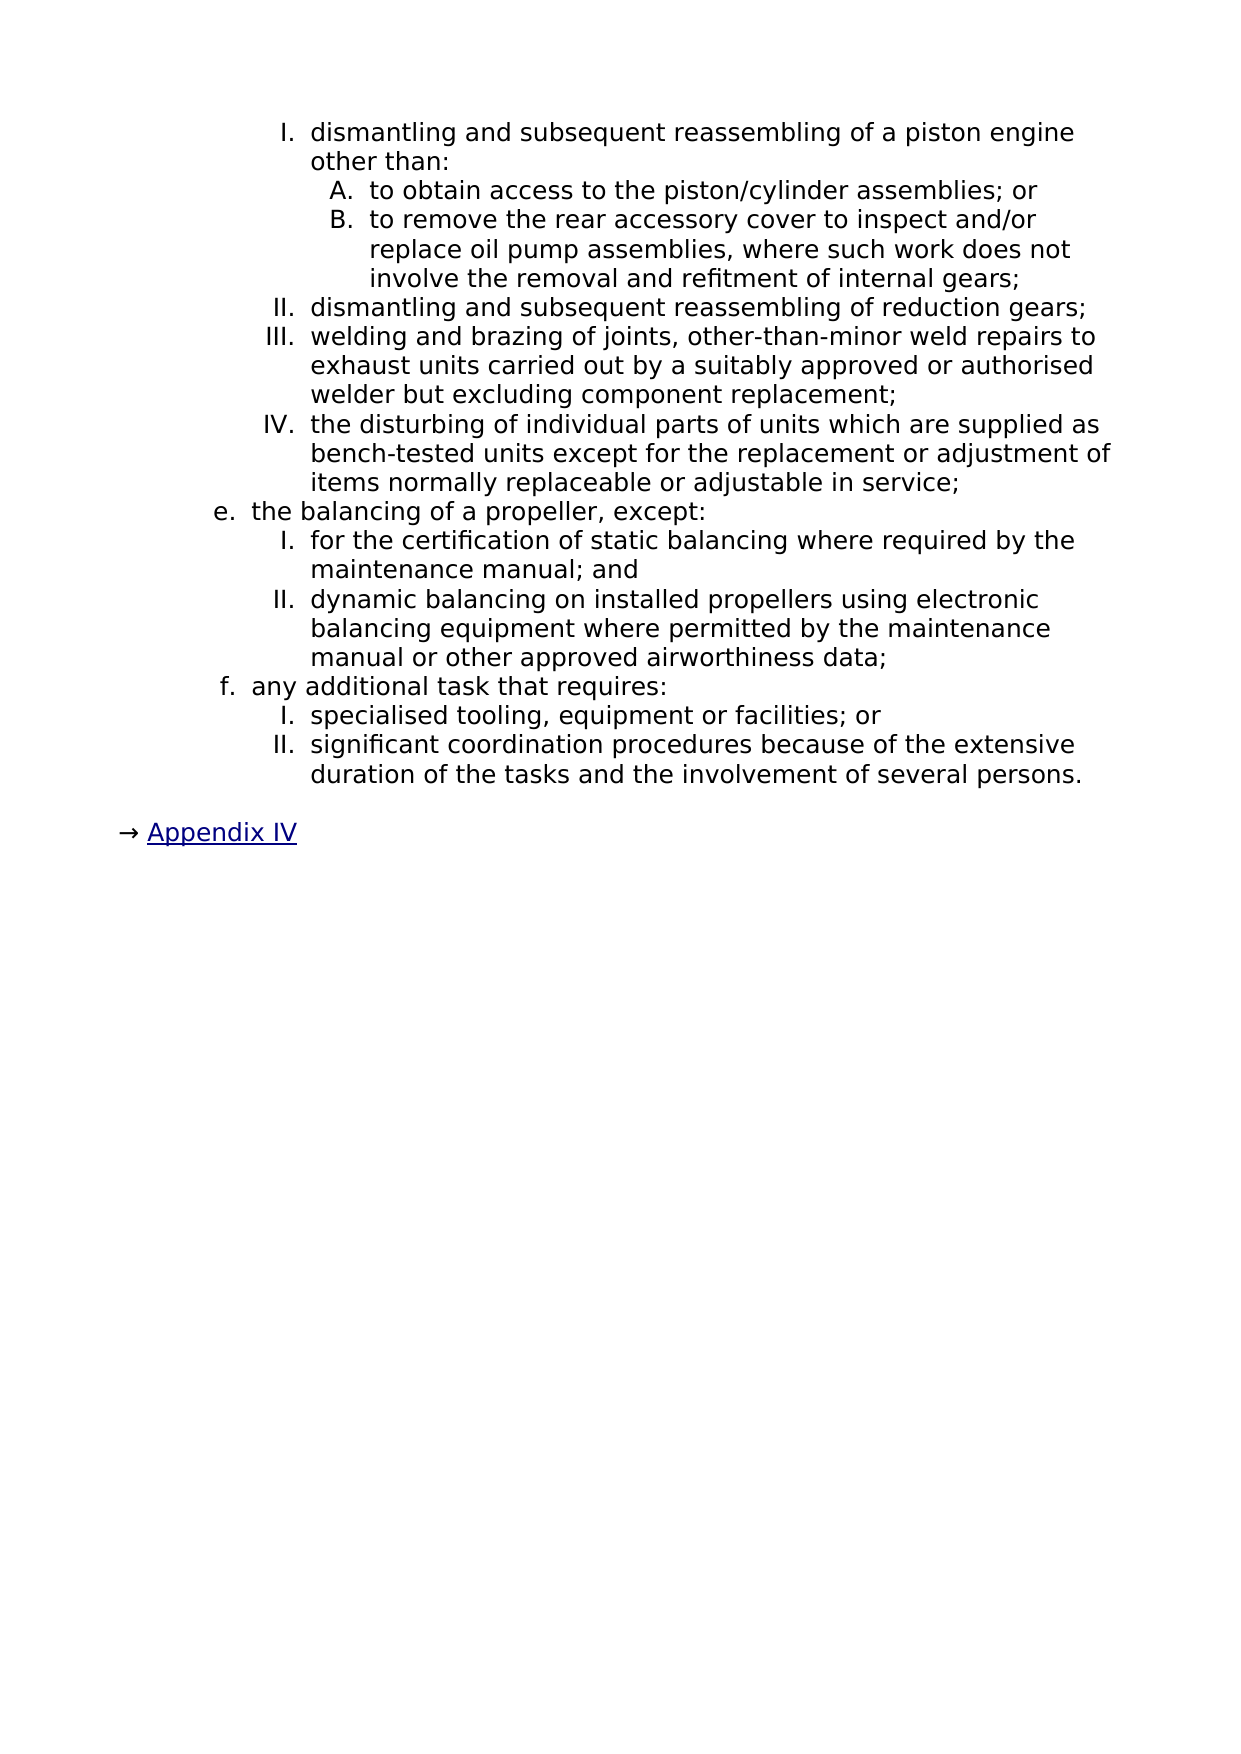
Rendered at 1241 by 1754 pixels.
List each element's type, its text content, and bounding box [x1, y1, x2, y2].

list to obtain access to the piston/cylinder assemblies; or [354, 176, 1122, 206]
text → Appendix IV [118, 818, 1122, 848]
list dynamic balancing on installed propellers using electronic balancing equipment where permitted by the maintenance manual or other approved airworthiness data; [295, 585, 1122, 672]
list for the certification of static balancing where required by the maintenance manual; and [295, 526, 1122, 585]
list the disturbing of individual parts of units which are supplied as bench-tested units except for the replacement or adjustment of items normally replaceable or adjustable in service; [295, 410, 1122, 497]
list welding and brazing of joints, other-than-minor weld repairs to exhaust units carried out by a suitably approved or authorised welder but excluding component replacement; [295, 322, 1122, 410]
list dismantling and subsequent reassembling of reduction gears; [295, 293, 1122, 322]
list significant coordination procedures because of the extensive duration of the tasks and the involvement of several persons. [295, 731, 1122, 789]
list specialised tooling, equipment or facilities; or [295, 701, 1122, 731]
list dismantling and subsequent reassembling of a piston engine other than: [295, 118, 1122, 176]
list to remove the rear accessory cover to inspect and/or replace oil pump assemblies, where such work does not involve the removal and refitment of internal gears; [354, 206, 1122, 293]
list the balancing of a propeller, except: [236, 497, 1122, 526]
list any additional task that requires: [236, 672, 1122, 701]
